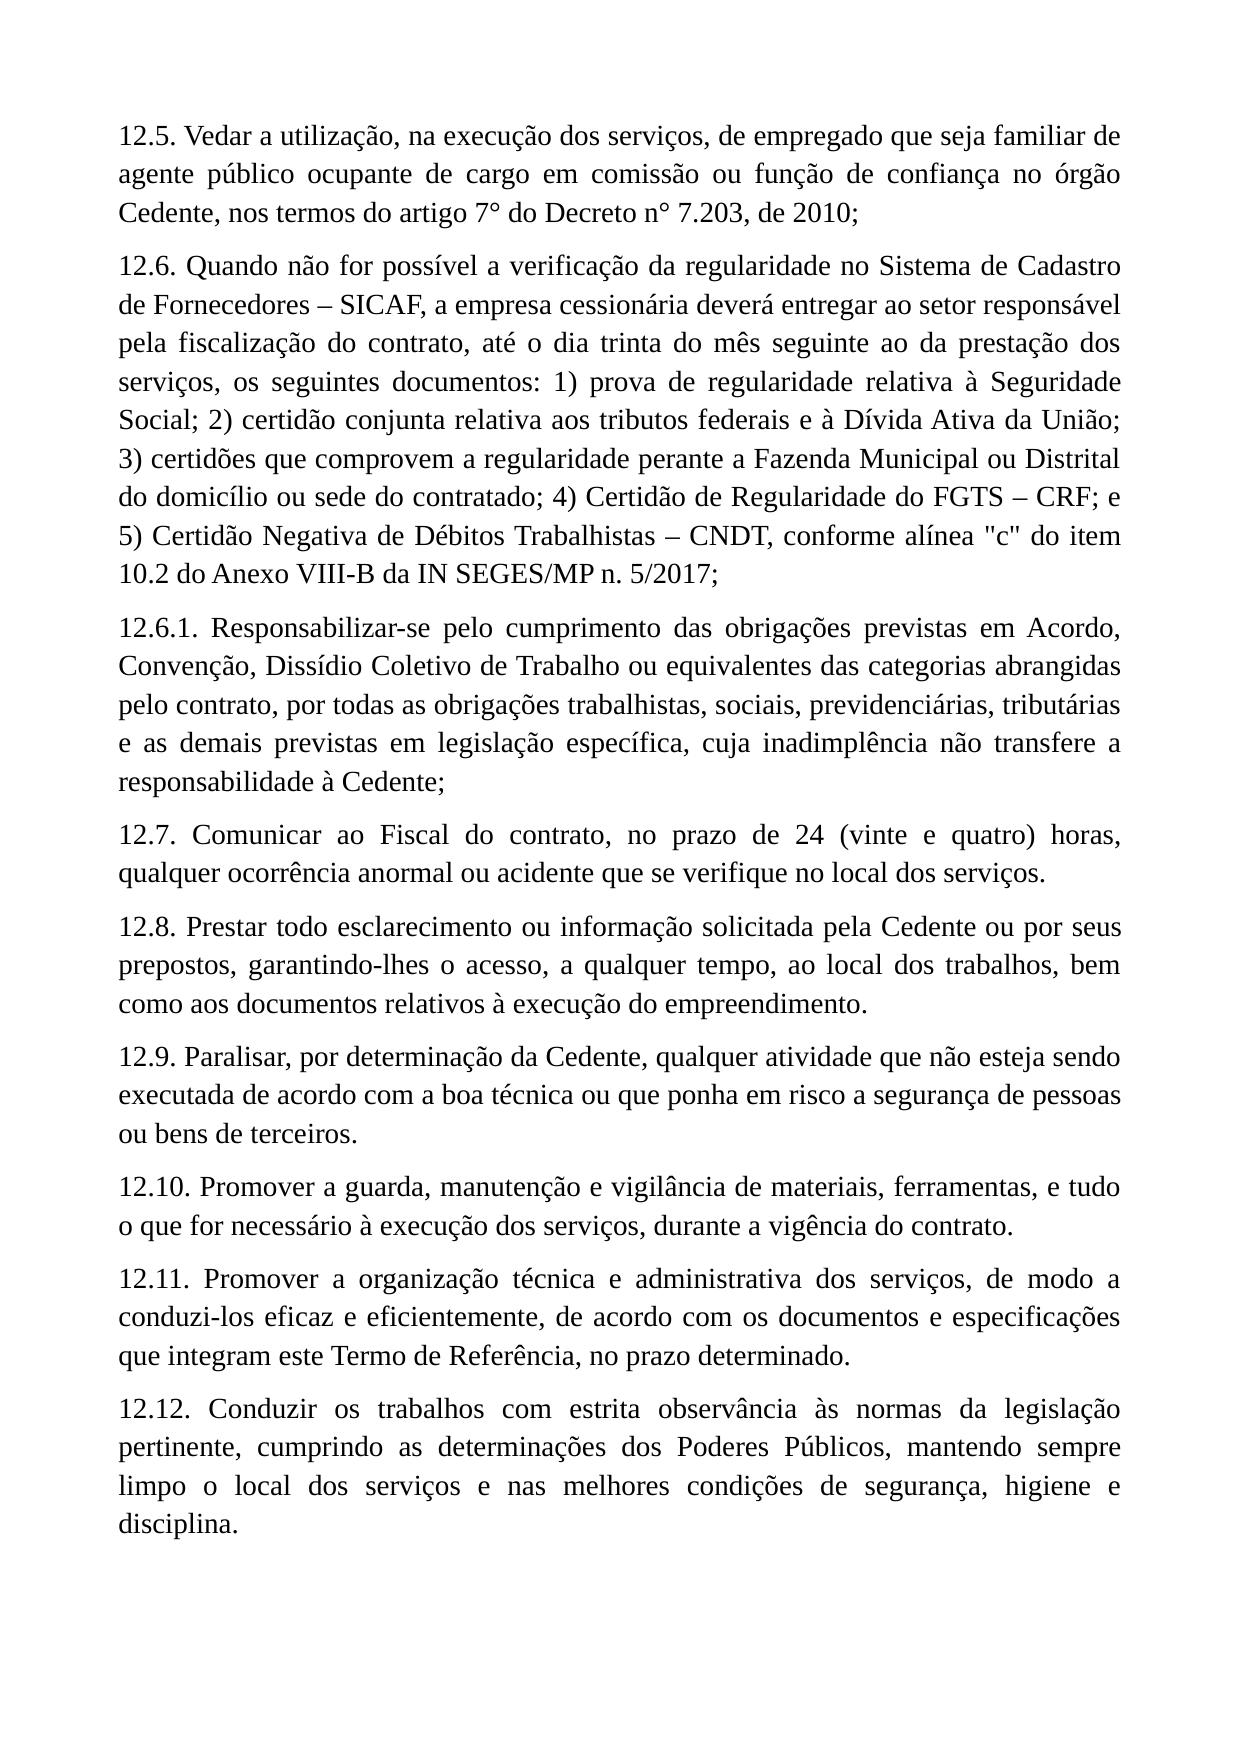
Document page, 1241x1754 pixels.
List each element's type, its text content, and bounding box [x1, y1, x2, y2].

text 12.10. Promover a guarda, manutenção e vigilância de materiais, ferramentas, e tudo o que for necessário à execução dos serviços, durante a vigência do contrato. [118, 1169, 1122, 1241]
text 12.11. Promover a organização técnica e administrativa dos serviços, de modo a conduzi-los eficaz e eficientemente, de acordo com os documentos e especificações que integram este Termo de Referência, no prazo determinado. [118, 1261, 1122, 1371]
text 12.8. Prestar todo esclarecimento ou informação solicitada pela Cedente ou por seus prepostos, garantindo-lhes o acesso, a qualquer tempo, ao local dos trabalhos, bem como aos documentos relativos à execução do empreendimento. [118, 909, 1122, 1019]
text 12.5. Vedar a utilização, na execução dos serviços, de empregado que seja familiar de agente público ocupante de cargo em comissão ou função de confiança no órgão Cedente, nos termos do artigo 7° do Decreto n° 7.203, de 2010; [118, 118, 1122, 229]
text 12.12. Conduzir os trabalhos com estrita observância às normas da legislação pertinente, cumprindo as determinações dos Poderes Públicos, mantendo sempre limpo o local dos serviços e nas melhores condições de segurança, higiene e disciplina. [118, 1391, 1122, 1540]
text 12.6. Quando não for possível a verificação da regularidade no Sistema de Cadastro de Fornecedores – SICAF, a empresa cessionária deverá entregar ao setor responsável pela fiscalização do contrato, até o dia trinta do mês seguinte ao da prestação dos serviços, os seguintes documentos: 1) prova de regularidade relativa à Seguridade Social; 2) certidão conjunta relativa aos tributos federais e à Dívida Ativa da União; 3) certidões que comprovem a regularidade perante a Fazenda Municipal ou Distrital do domicílio ou sede do contratado; 4) Certidão de Regularidade do FGTS – CRF; e 5) Certidão Negativa de Débitos Trabalhistas – CNDT, conforme alínea "c" do item 10.2 do Anexo VIII-B da IN SEGES/MP n. 5/2017; [118, 248, 1122, 590]
text 12.9. Paralisar, por determinação da Cedente, qualquer atividade que não esteja sendo executada de acordo com a boa técnica ou que ponha em risco a segurança de pessoas ou bens de terceiros. [118, 1039, 1122, 1149]
text 12.6.1. Responsabilizar-se pelo cumprimento das obrigações previstas em Acordo, Convenção, Dissídio Coletivo de Trabalho ou equivalentes das categorias abrangidas pelo contrato, por todas as obrigações trabalhistas, sociais, previdenciárias, tributárias e as demais previstas em legislação específica, cuja inadimplência não transfere a responsabilidade à Cedente; [118, 610, 1122, 797]
text 12.7. Comunicar ao Fiscal do contrato, no prazo de 24 (vinte e quatro) horas, qualquer ocorrência anormal ou acidente que se verifique no local dos serviços. [118, 817, 1122, 889]
